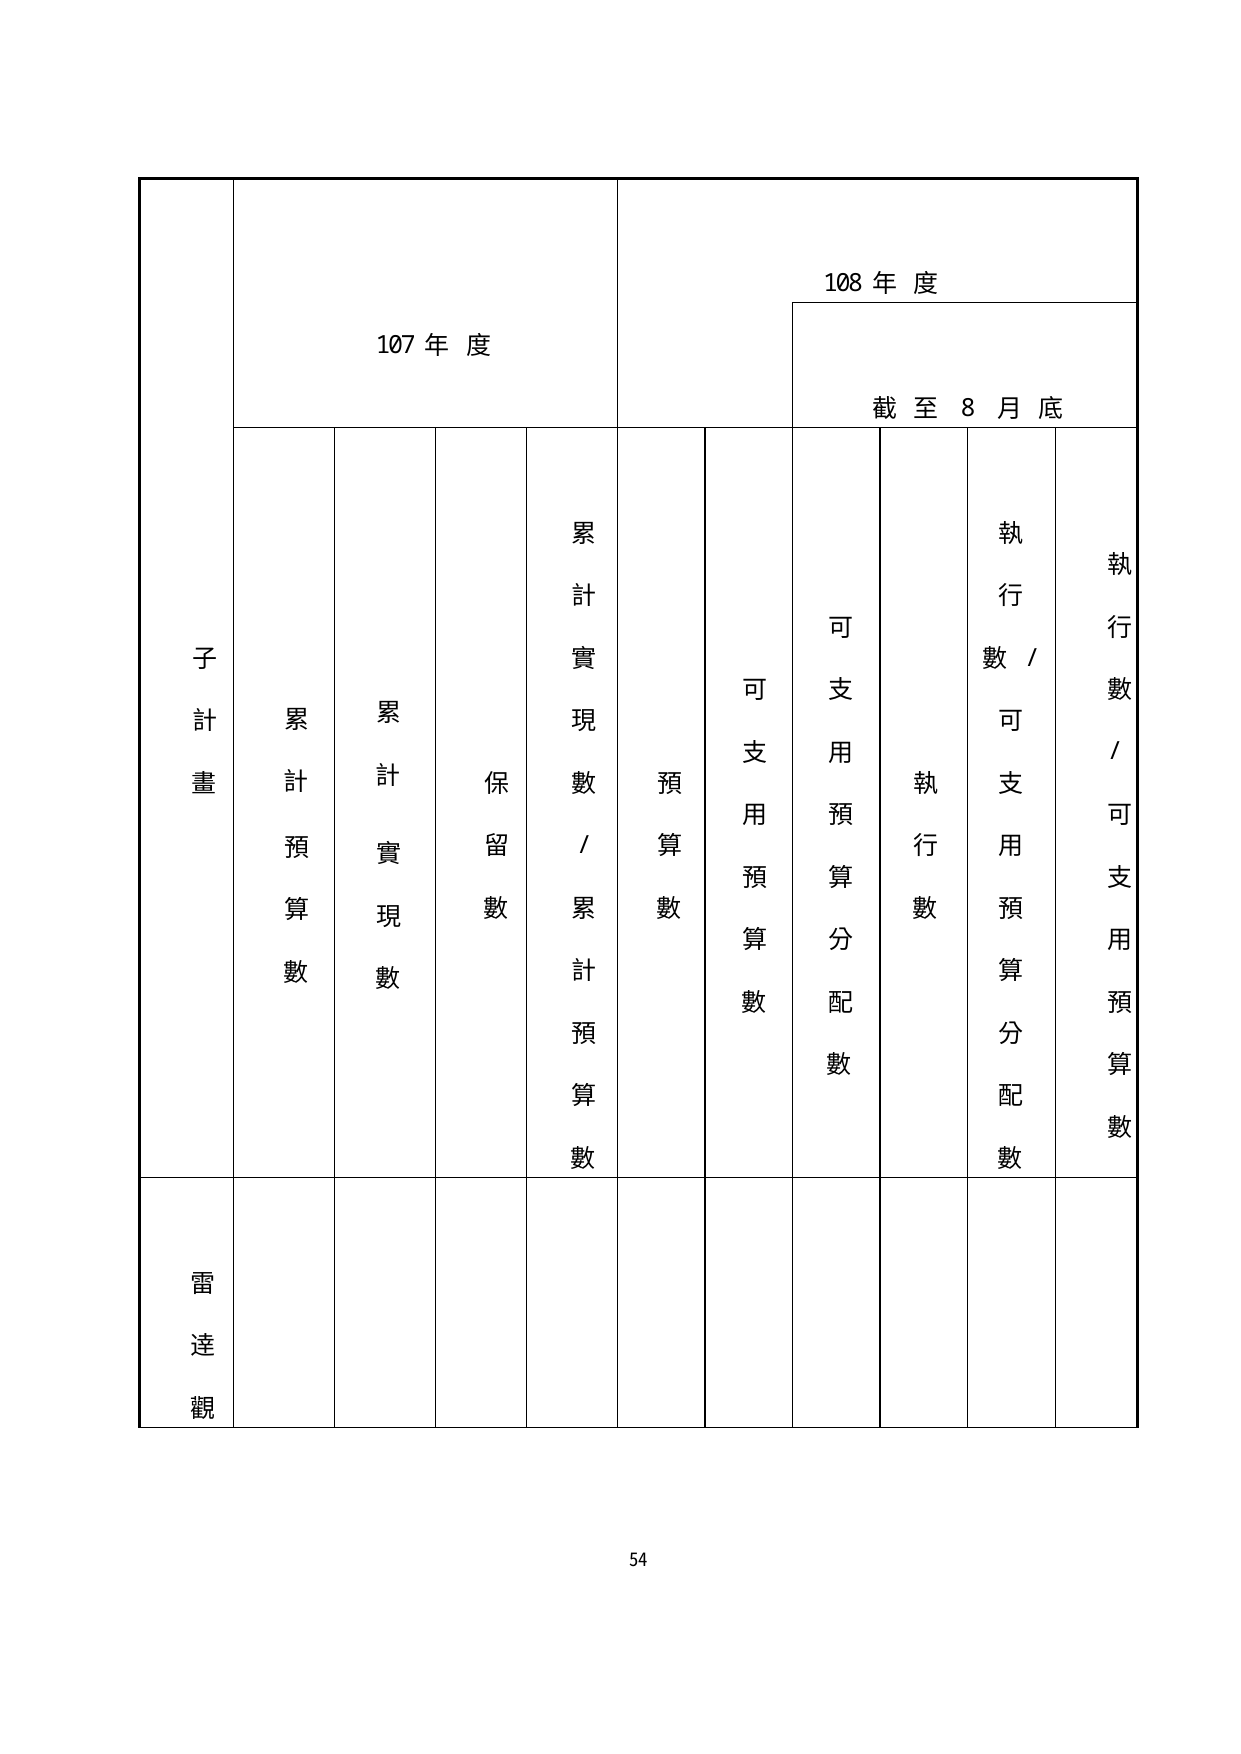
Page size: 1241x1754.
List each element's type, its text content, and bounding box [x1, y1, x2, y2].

table_cell [793, 1178, 879, 1427]
table_cell 雷逹觀 [141, 1178, 233, 1427]
table_cell 可支用預算數 [706, 428, 792, 1177]
table_cell [618, 1178, 704, 1427]
table_cell [335, 1178, 435, 1427]
table_cell 截至8月底 [793, 303, 1136, 427]
table_cell [881, 1178, 967, 1427]
table_header 108年度 [618, 180, 1136, 302]
table_cell 可支用預算分配數 [793, 428, 879, 1177]
table_cell [706, 1178, 792, 1427]
table_cell [436, 1178, 526, 1427]
table_cell 執行數 [881, 428, 967, 1177]
table_cell [1056, 1178, 1136, 1427]
table_cell 執行數/可支用預算分配數 [968, 428, 1055, 1177]
table_cell 累計 預算數 [234, 428, 334, 1177]
table_cell 預算數 [618, 428, 704, 1177]
table_cell 累計 實現數 [335, 428, 435, 1177]
table_cell 保留數 [436, 428, 526, 1177]
table_cell [234, 1178, 334, 1427]
table_cell [618, 302, 792, 427]
table_cell 累計實現數/累計預算數 [527, 428, 617, 1177]
table_header 子計畫 [141, 180, 233, 1177]
table_cell [968, 1178, 1055, 1427]
table_header 107年度 [234, 180, 617, 427]
table_cell 執行數/可支用預算數 [1056, 428, 1136, 1177]
table_cell [527, 1178, 617, 1427]
